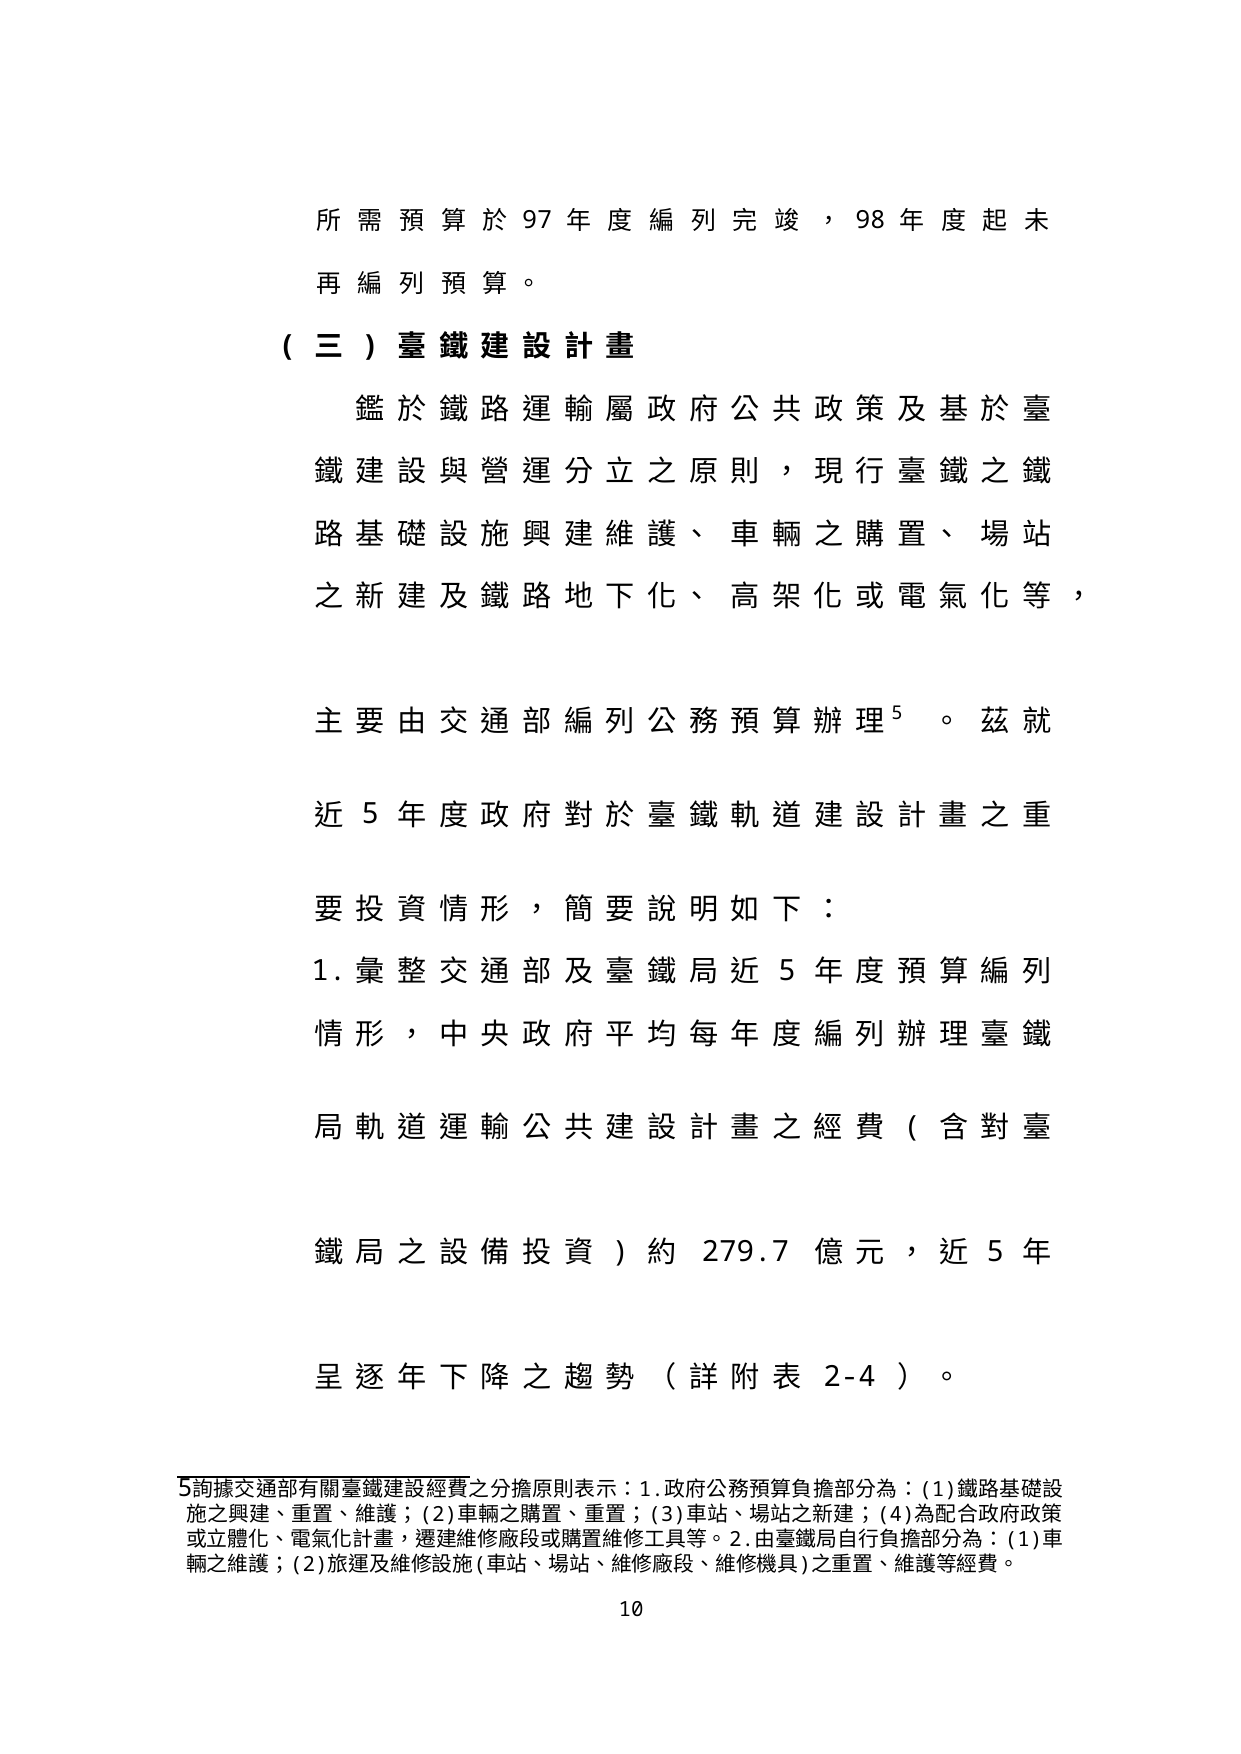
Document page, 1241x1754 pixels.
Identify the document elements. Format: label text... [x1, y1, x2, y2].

text 詢據交通部有關臺鐵建設經費之分擔原則表示：1.政府公務預算負擔部分為：(1)鐵路基礎設施之興建、重置、維護；(2)車輛之購置、重置；(3)車站、場站之新建；(4)為配合政府政策或立體化、電氣化計畫，遷建維修廠段或購置維修工具等。2.由臺鐵局自行負擔部分為：(1)車輛之維護；(2)旅運及維修設施(車站、場站、維修廠段、維修機具)之重置、維護等經費。 [177, 1477, 1063, 1577]
text 所需預算於97年度編列完竣，98年度起未再編列預算。 [258, 177, 1058, 302]
text (三)臺鐵建設計畫 [242, 302, 1058, 365]
text 1.彙整交通部及臺鐵局近5年度預算編列情形，中央政府平均每年度編列辦理臺鐵局軌道運輸公共建設計畫之經費(含對臺鐵局之設備投資)約279.7億元，近5年呈逐年下降之趨勢（詳附表2-4）。 [271, 927, 1058, 1427]
text 鑑於鐵路運輸屬政府公共政策及基於臺鐵建設與營運分立之原則，現行臺鐵之鐵路基礎設施興建維護、車輛之購置、場站之新建及鐵路地下化、高架化或電氣化等，主要由交通部編列公務預算辦理。茲就近5年度政府對於臺鐵軌道建設計畫之重要投資情形，簡要說明如下： [271, 365, 1058, 927]
